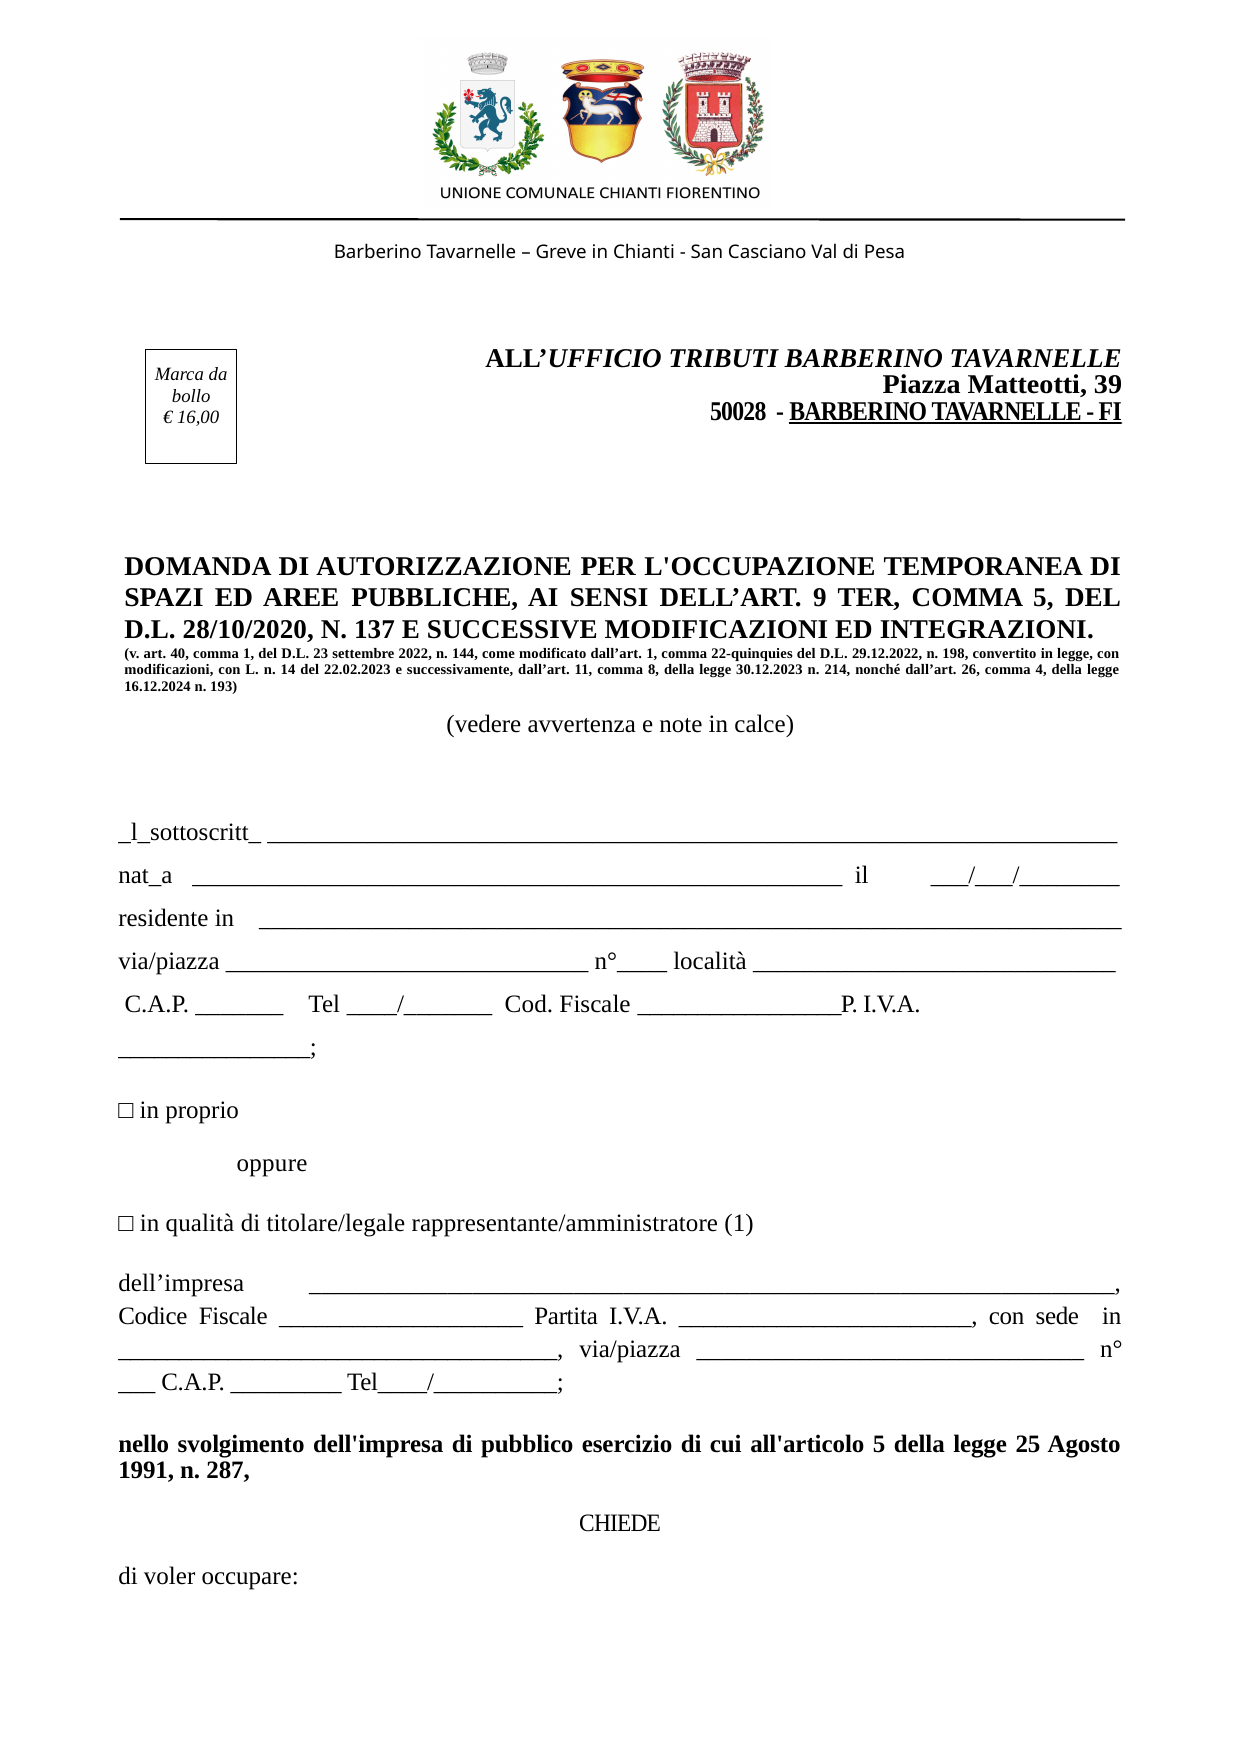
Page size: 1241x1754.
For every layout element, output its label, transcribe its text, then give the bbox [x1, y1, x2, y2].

text 50028 - BARBERINO TAVARNELLE - FI [237, 399, 1122, 426]
text nello svolgimento dell'impresa di pubblico esercizio di cui all'articolo 5 della legge 25 Agosto 1991, n. 287, [118, 1431, 1122, 1484]
text di voler occupare: [118, 1563, 1122, 1589]
text CHIEDE [118, 1510, 1122, 1537]
text ALL’UFFICIO TRIBUTI BARBERINO TAVARNELLE [118, 342, 1122, 373]
picture [417, 35, 774, 214]
text □ in proprio [118, 1097, 1122, 1123]
text Piazza Matteotti, 39 [743, 373, 1122, 399]
text _l_sottoscritt_ ____________________________________________________________________ [118, 817, 1122, 846]
text dell’impresa ________________________________________________________________, Codice Fiscale ____________________ Partita I.V.A. ________________________, con sede in ____________________________________, via/piazza _______________________________ n° ___ C.A.P. _________ Tel____/__________; [118, 1268, 1122, 1396]
text (v. art. 40, comma 1, del D.L. 23 settembre 2022, n. 144, come modificato dall’art. 1, comma 22-quinquies del D.L. 29.12.2022, n. 198, convertito in legge, con modificazioni, con L. n. 14 del 22.02.2023 e successivamente, dall’art. 11, comma 8, della legge 30.12.2023 n. 214, nonché dall’art. 26, comma 4, della legge 16.12.2024 n. 193) [124, 644, 1122, 695]
text via/piazza _____________________________ n°____ località _____________________________ [118, 946, 1122, 975]
text 50028 - BARBERINO TAVARNELLE - FI [146, 399, 236, 426]
text 50028 - BARBERINO TAVARNELLE - FI [118, 399, 145, 426]
text C.A.P. _______ Tel ____/_______ Cod. Fiscale _________________P. I.V.A. ________________; [118, 989, 1122, 1061]
text Domanda di autorizzazione per l'occupazione temporanea di spazi ed aree pubbliche, ai sensi dell’art. 9 ter, comma 5, del D.L. 28/10/2020, n. 137 e successive modificazioni ed integrazioni. [124, 551, 1122, 644]
text oppure [236, 1150, 1122, 1176]
text residente in _____________________________________________________________________ [118, 903, 1122, 932]
text nat_a ____________________________________________________ il ___/___/________ [118, 860, 1122, 889]
text □ in qualità di titolare/legale rappresentante/amministratore (1) [118, 1207, 1122, 1238]
text (vedere avvertenza e note in calce) [118, 711, 1122, 738]
